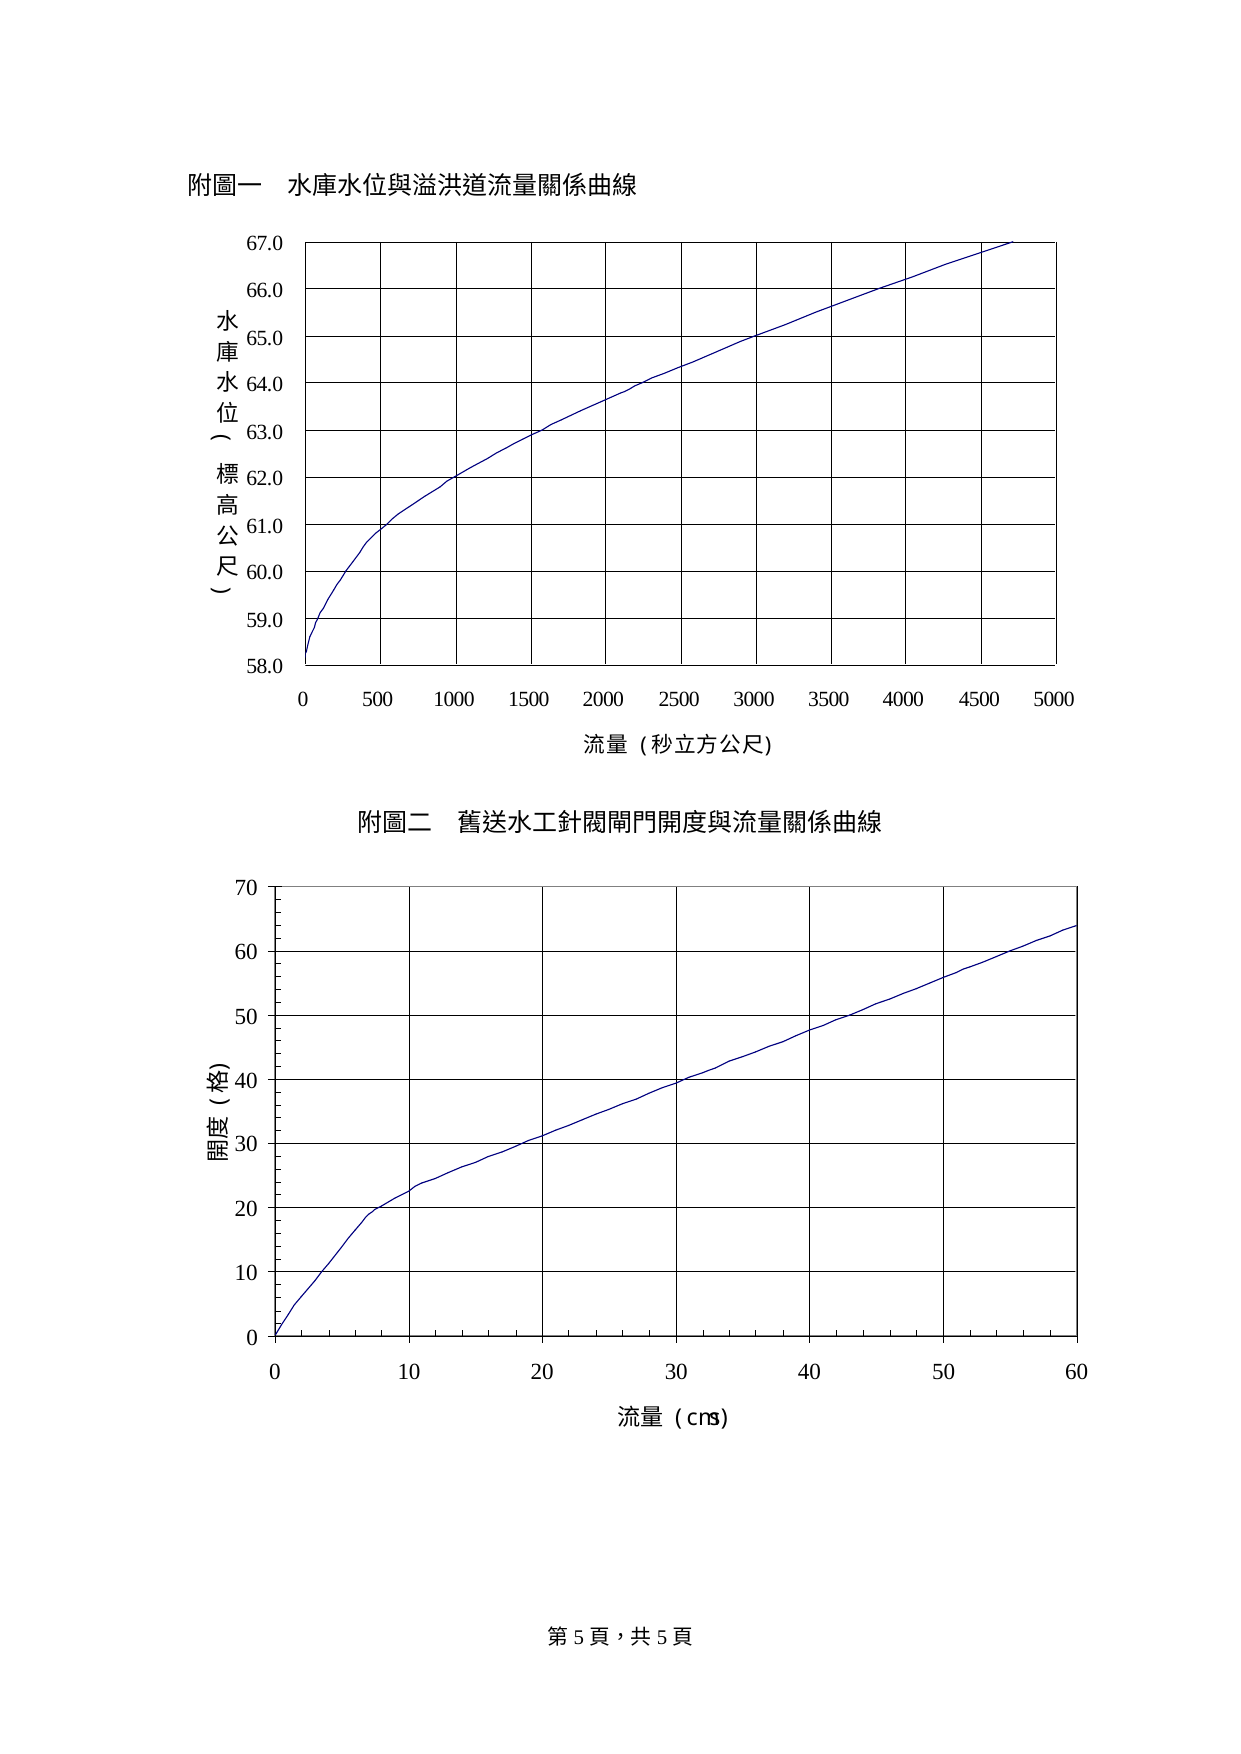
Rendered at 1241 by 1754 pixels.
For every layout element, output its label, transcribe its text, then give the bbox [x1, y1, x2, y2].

text 附圖一 水庫水位與溢洪道流量關係曲線 [187, 164, 1053, 802]
text 附圖二 舊送水工針閥閘門開度與流量關係曲線 [187, 802, 1053, 839]
